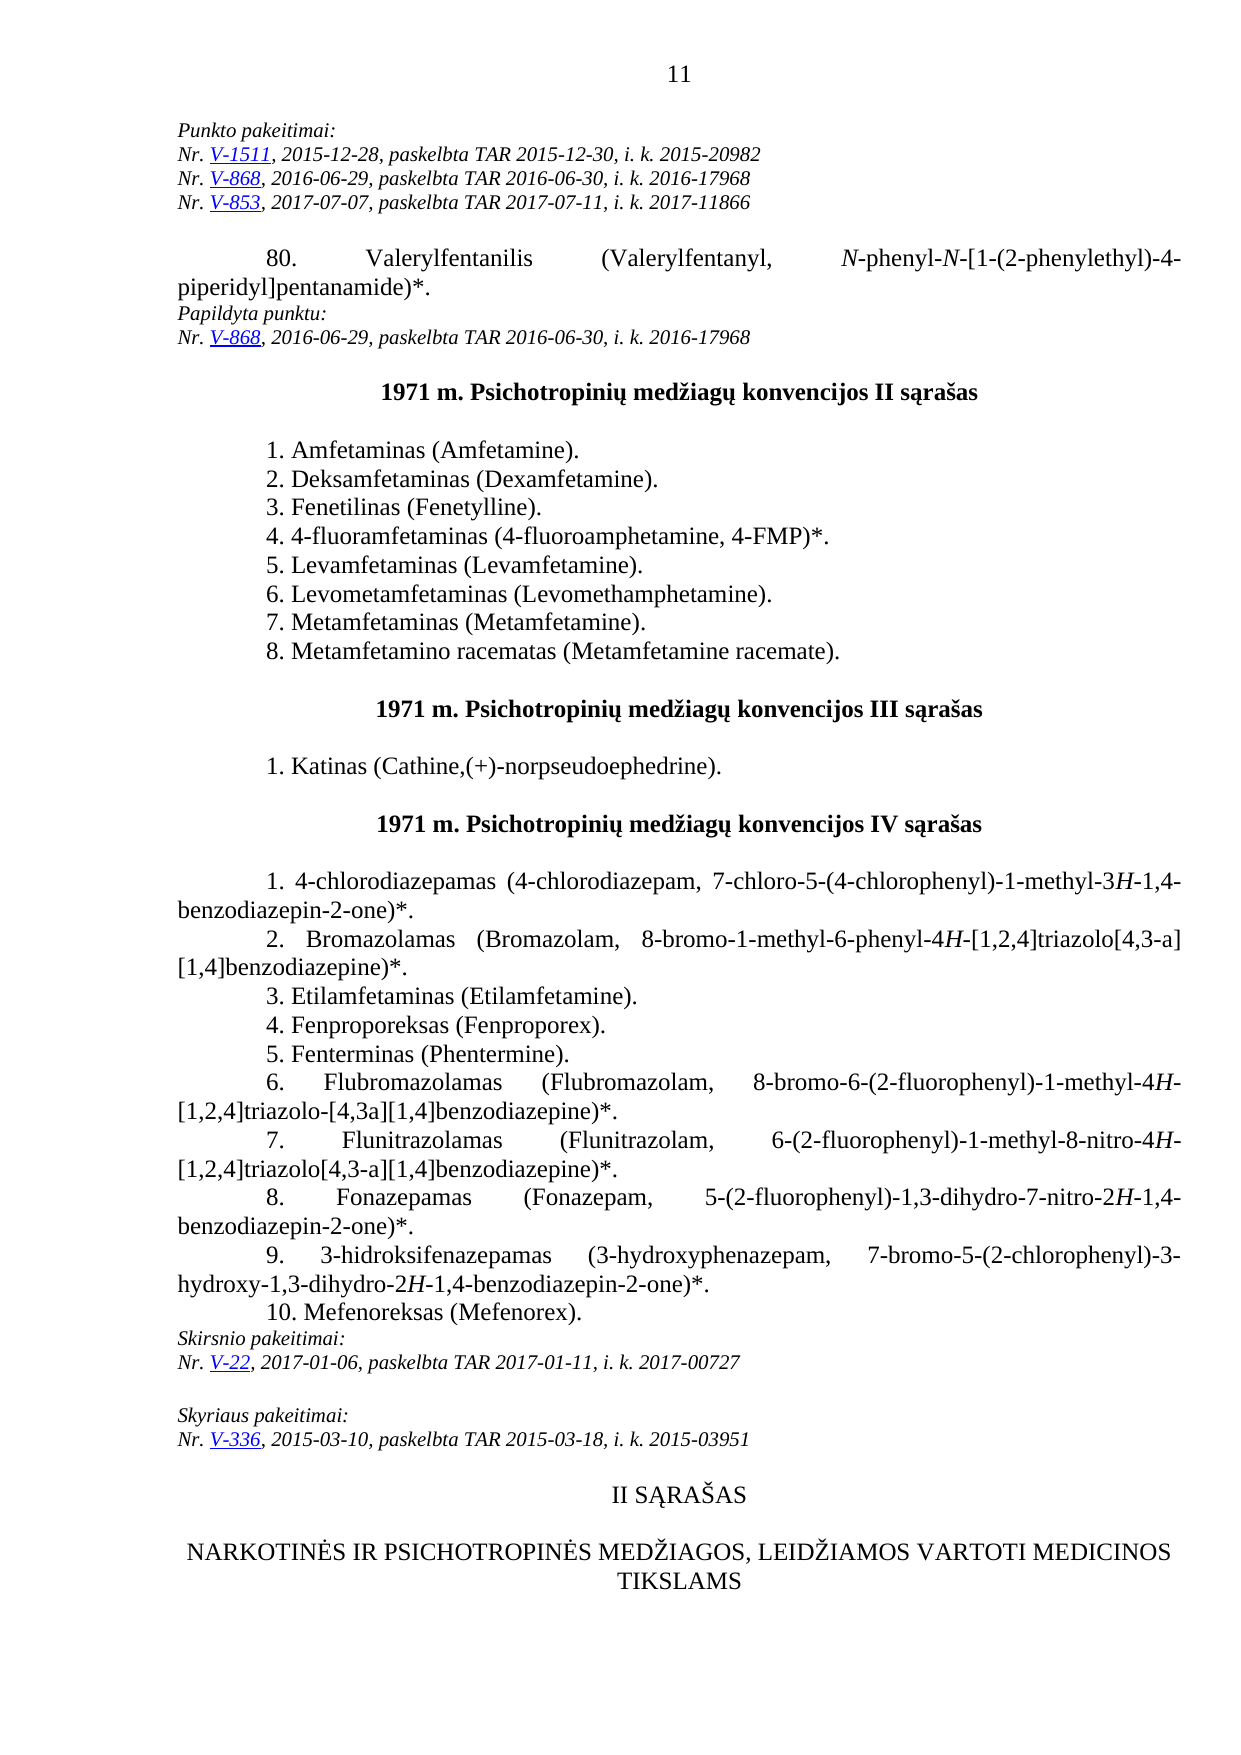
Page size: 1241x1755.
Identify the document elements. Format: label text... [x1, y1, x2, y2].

text 9. 3-hidroksifenazepamas (3-hydroxyphenazepam, 7-bromo-5-(2-chlorophenyl)-3-hydroxy-1,3-dihydro-2H-1,4-benzodiazepin-2-one)*. [177, 1240, 1181, 1297]
text 6. Flubromazolamas (Flubromazolam, 8-bromo-6-(2-fluorophenyl)-1-methyl-4H-[1,2,4]triazolo-[4,3a][1,4]benzodiazepine)*. [177, 1067, 1181, 1125]
text 2. Deksamfetaminas (Dexamfetamine). [177, 464, 1181, 492]
text 1. Amfetaminas (Amfetamine). [177, 435, 1181, 464]
text II SĄRAŠAS [177, 1480, 1181, 1509]
text 7. Metamfetaminas (Metamfetamine). [177, 607, 1181, 636]
text 7. Flunitrazolamas (Flunitrazolam, 6-(2-fluorophenyl)-1-methyl-8-nitro-4H-[1,2,4]triazolo[4,3-a][1,4]benzodiazepine)*. [177, 1125, 1181, 1182]
text Nr. V-868, 2016-06-29, paskelbta TAR 2016-06-30, i. k. 2016-17968 [177, 325, 1181, 349]
text Nr. V-336, 2015-03-10, paskelbta TAR 2015-03-18, i. k. 2015-03951 [177, 1427, 1181, 1451]
text 1971 m. Psichotropinių medžiagų konvencijos II sąrašas [177, 377, 1181, 406]
text Papildyta punktu: [177, 301, 1181, 325]
text Punkto pakeitimai: [177, 118, 1181, 142]
text 2. Bromazolamas (Bromazolam, 8-bromo-1-methyl-6-phenyl-4H-[1,2,4]triazolo[4,3-a][1,4]benzodiazepine)*. [177, 924, 1181, 981]
text NARKOTINĖS IR PSICHOTROPINĖS MEDŽIAGOS, LEIDŽIAMOS VARTOTI MEDICINOS TIKSLAMS [177, 1537, 1181, 1595]
text 1971 m. Psichotropinių medžiagų konvencijos IV sąrašas [177, 809, 1181, 837]
text 1971 m. Psichotropinių medžiagų konvencijos III sąrašas [177, 694, 1181, 722]
text 4. 4-fluoramfetaminas (4-fluoroamphetamine, 4-FMP)*. [177, 521, 1181, 550]
text 80. Valerylfentanilis (Valerylfentanyl, N-phenyl-N-[1-(2-phenylethyl)-4-piperidyl]pentanamide)*. [177, 243, 1181, 301]
text 6. Levometamfetaminas (Levomethamphetamine). [177, 579, 1181, 607]
text 10. Mefenoreksas (Mefenorex). [177, 1297, 1181, 1326]
text 8. Fonazepamas (Fonazepam, 5-(2-fluorophenyl)-1,3-dihydro-7-nitro-2H-1,4-benzodiazepin-2-one)*. [177, 1182, 1181, 1240]
text Nr. V-868, 2016-06-29, paskelbta TAR 2016-06-30, i. k. 2016-17968 [177, 166, 1181, 190]
text Nr. V-853, 2017-07-07, paskelbta TAR 2017-07-11, i. k. 2017-11866 [177, 190, 1181, 214]
text 5. Levamfetaminas (Levamfetamine). [177, 550, 1181, 579]
text Nr. V-1511, 2015-12-28, paskelbta TAR 2015-12-30, i. k. 2015-20982 [177, 142, 1181, 166]
text 3. Etilamfetaminas (Etilamfetamine). [177, 981, 1181, 1010]
text Nr. V-22, 2017-01-06, paskelbta TAR 2017-01-11, i. k. 2017-00727 [177, 1350, 1181, 1374]
text 4. Fenproporeksas (Fenproporex). [177, 1010, 1181, 1039]
text 3. Fenetilinas (Fenetylline). [177, 492, 1181, 521]
text 1. 4-chlorodiazepamas (4-chlorodiazepam, 7-chloro-5-(4-chlorophenyl)-1-methyl-3H-1,4-benzodiazepin-2-one)*. [177, 866, 1181, 924]
text Skyriaus pakeitimai: [177, 1403, 1181, 1427]
text 1. Katinas (Cathine,(+)-norpseudoephedrine). [177, 751, 1181, 780]
text Skirsnio pakeitimai: [177, 1326, 1181, 1350]
text 5. Fenterminas (Phentermine). [177, 1039, 1181, 1067]
text 8. Metamfetamino racematas (Metamfetamine racemate). [177, 636, 1181, 665]
